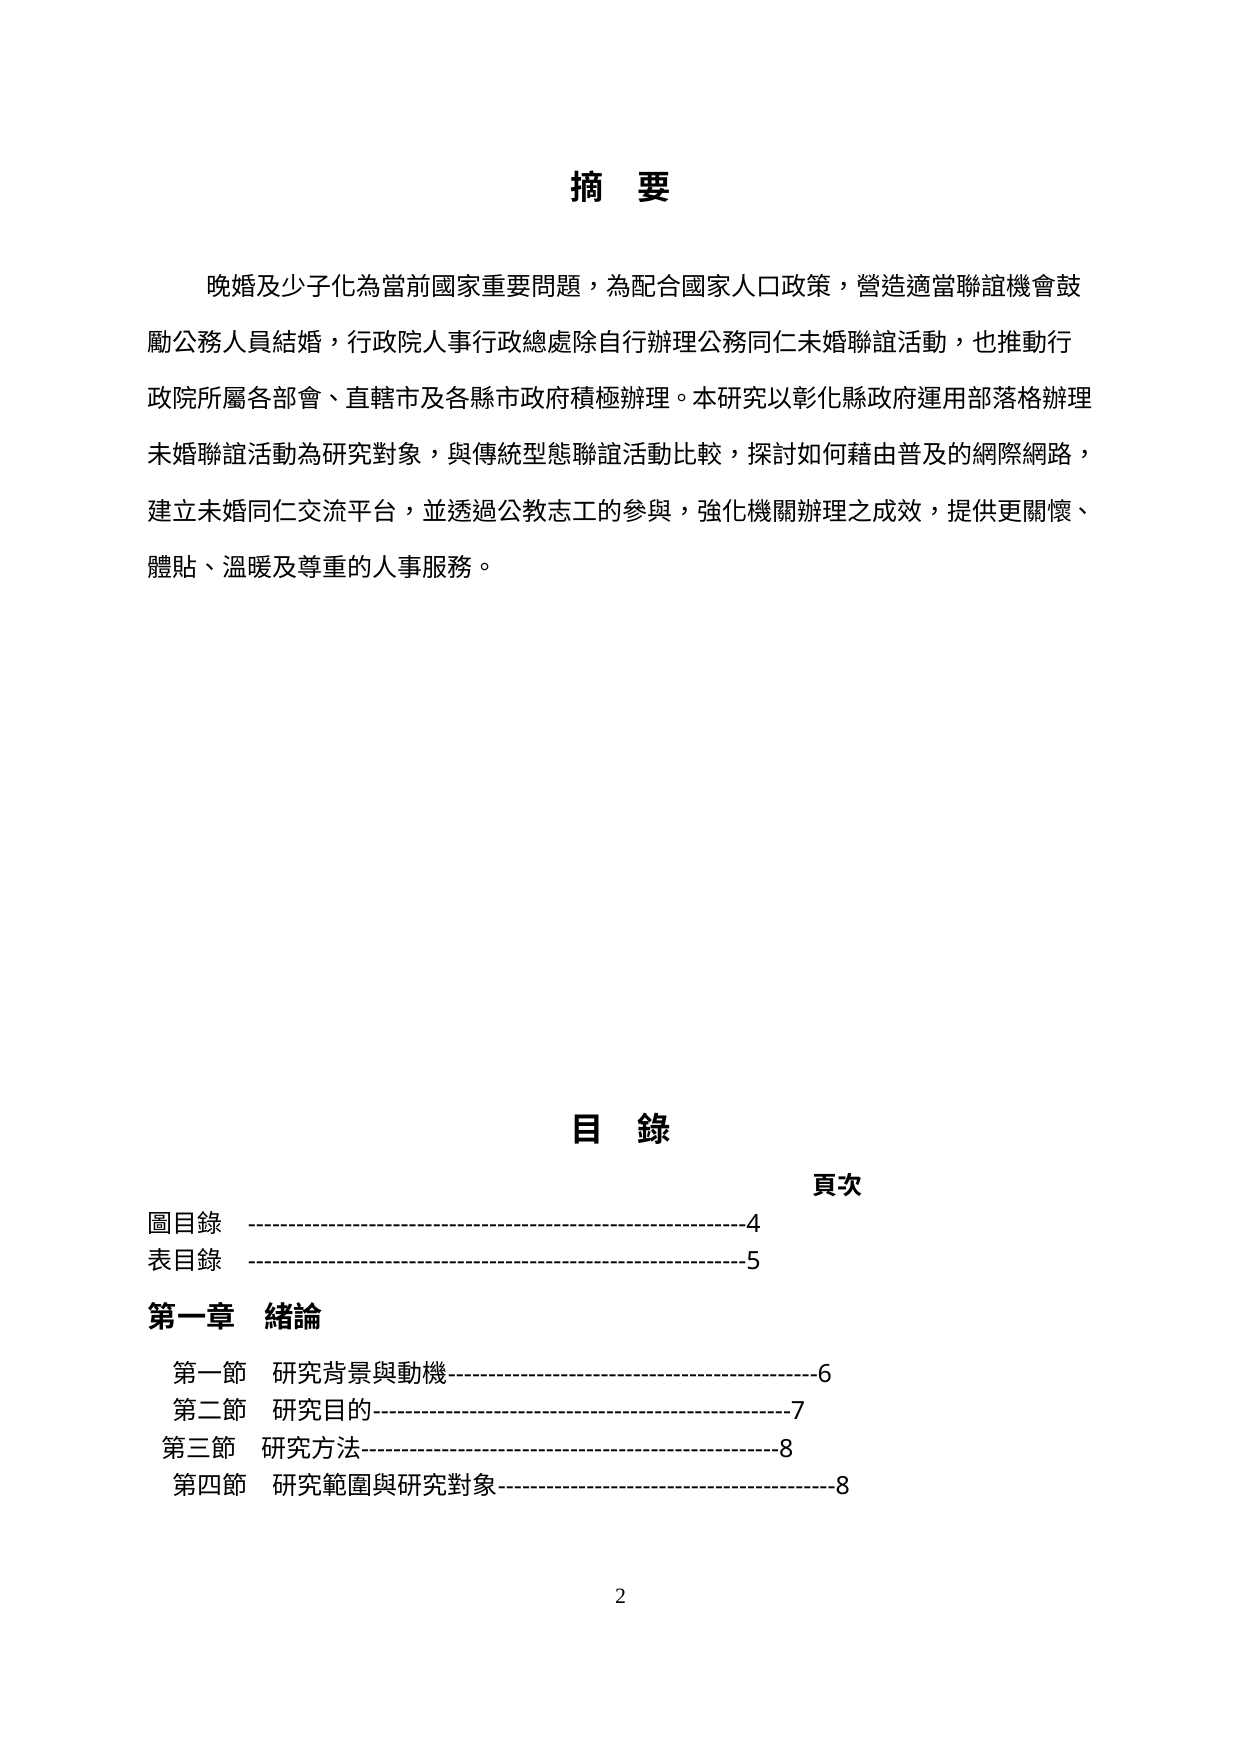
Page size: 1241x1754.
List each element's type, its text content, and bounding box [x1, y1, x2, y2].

text 表目錄 --------------------------------------------------------------5 [148, 1240, 1092, 1277]
text 第一節 研究背景與動機----------------------------------------------6 [148, 1352, 1092, 1390]
text 晚婚及少子化為當前國家重要問題，為配合國家人口政策，營造適當聯誼機會鼓勵公務人員結婚，行政院人事行政總處除自行辦理公務同仁未婚聯誼活動，也推動行政院所屬各部會、直轄市及各縣市政府積極辦理。本研究以彰化縣政府運用部落格辦理未婚聯誼活動為研究對象，與傳統型態聯誼活動比較，探討如何藉由普及的網際網路，建立未婚同仁交流平台，並透過公教志工的參與，強化機關辦理之成效，提供更關懷、體貼、溫暖及尊重的人事服務。 [148, 266, 1092, 584]
text 圖目錄 --------------------------------------------------------------4 [148, 1202, 1092, 1240]
text 第一章 緒論 [148, 1277, 1092, 1352]
text 頁次 [148, 1165, 1092, 1202]
text 摘 要 [148, 148, 1092, 223]
text 第四節 研究範圍與研究對象------------------------------------------8 [148, 1465, 1092, 1502]
text 第三節 研究方法----------------------------------------------------8 [148, 1427, 1092, 1465]
text 目 錄 [148, 1090, 1092, 1165]
text 第二節 研究目的----------------------------------------------------7 [148, 1390, 1092, 1427]
